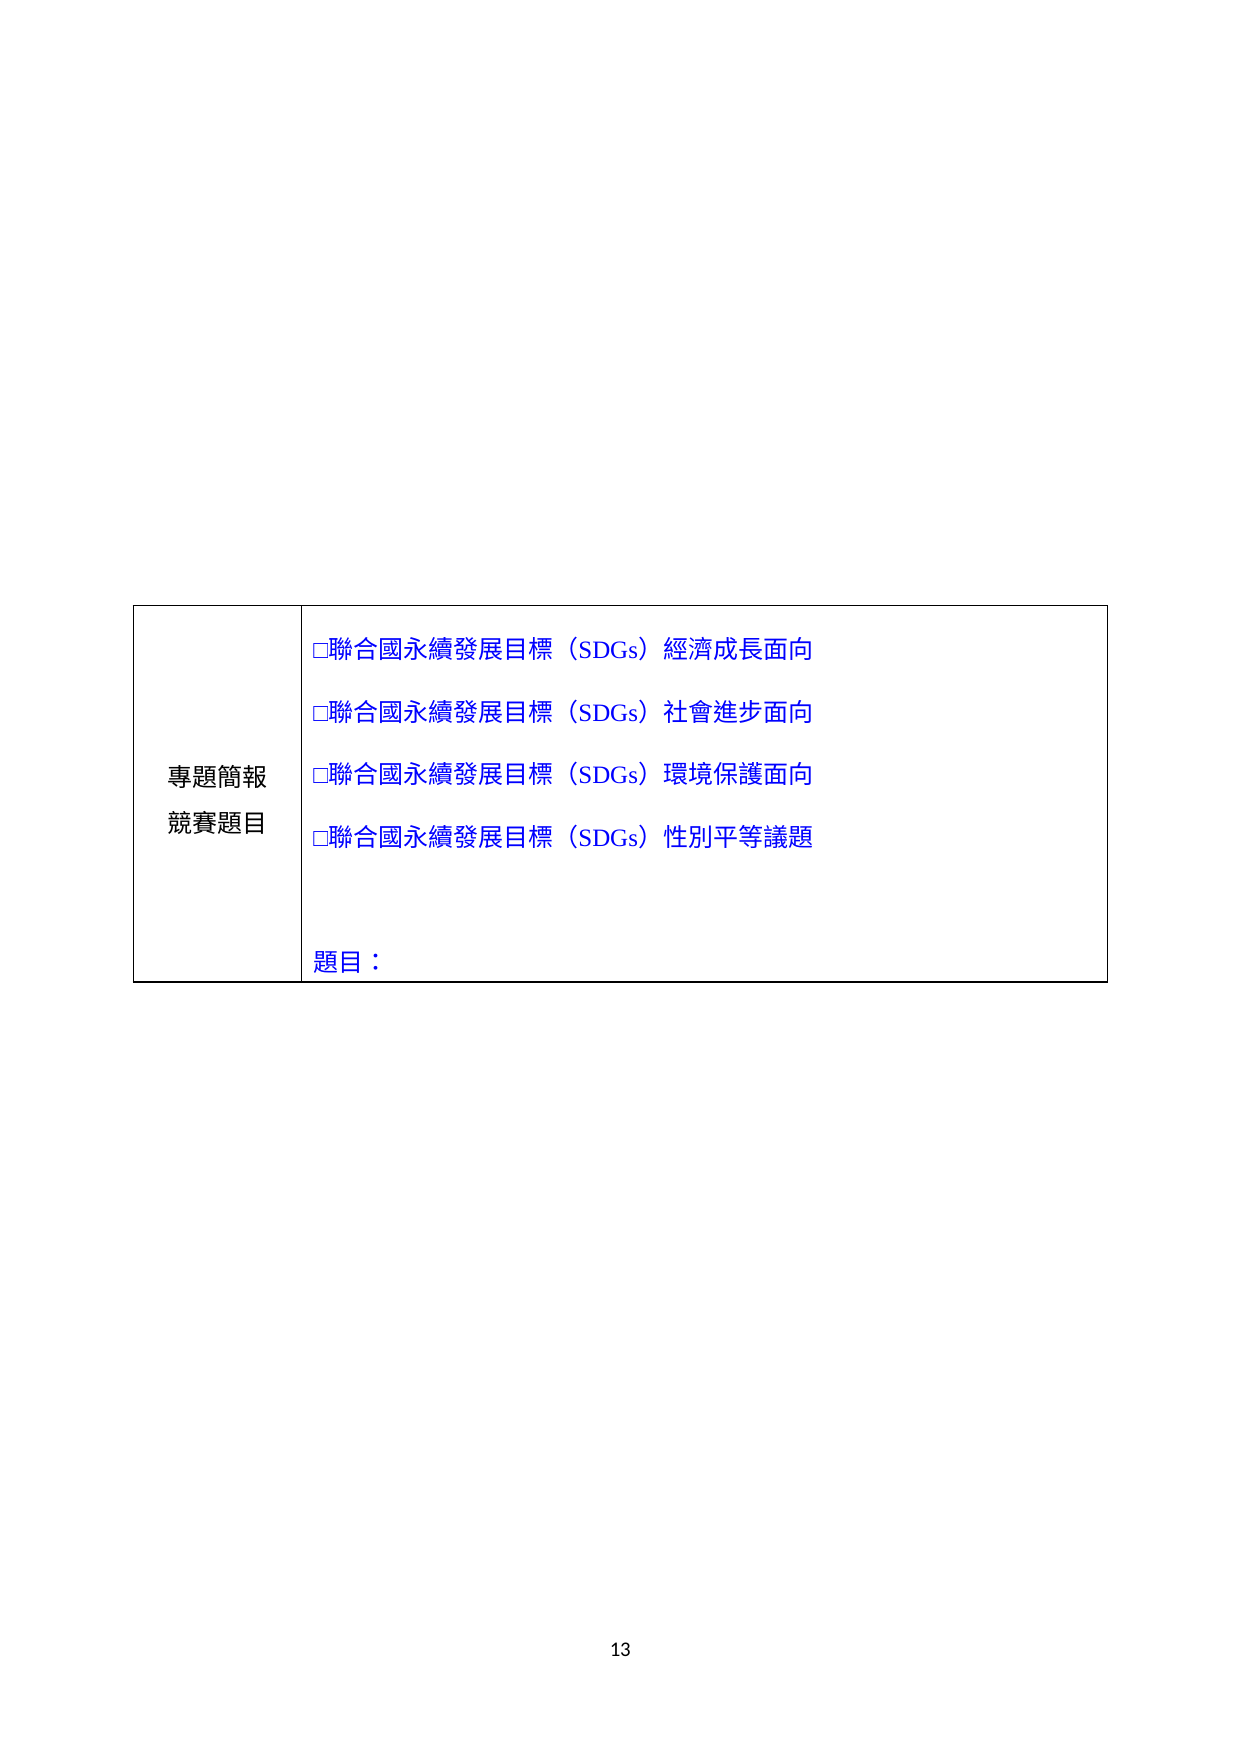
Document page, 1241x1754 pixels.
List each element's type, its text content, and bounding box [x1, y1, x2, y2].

table_cell □聯合國永續發展目標（SDGs）經濟成長面向 □聯合國永續發展目標（SDGs）社會進步面向 □聯合國永續發展目標（SDGs）環境保護面向 □聯合國永續發展目標（SDGs）性別平等議題 題目： [302, 606, 1107, 981]
table_cell 專題簡報 競賽題目 [134, 606, 301, 981]
